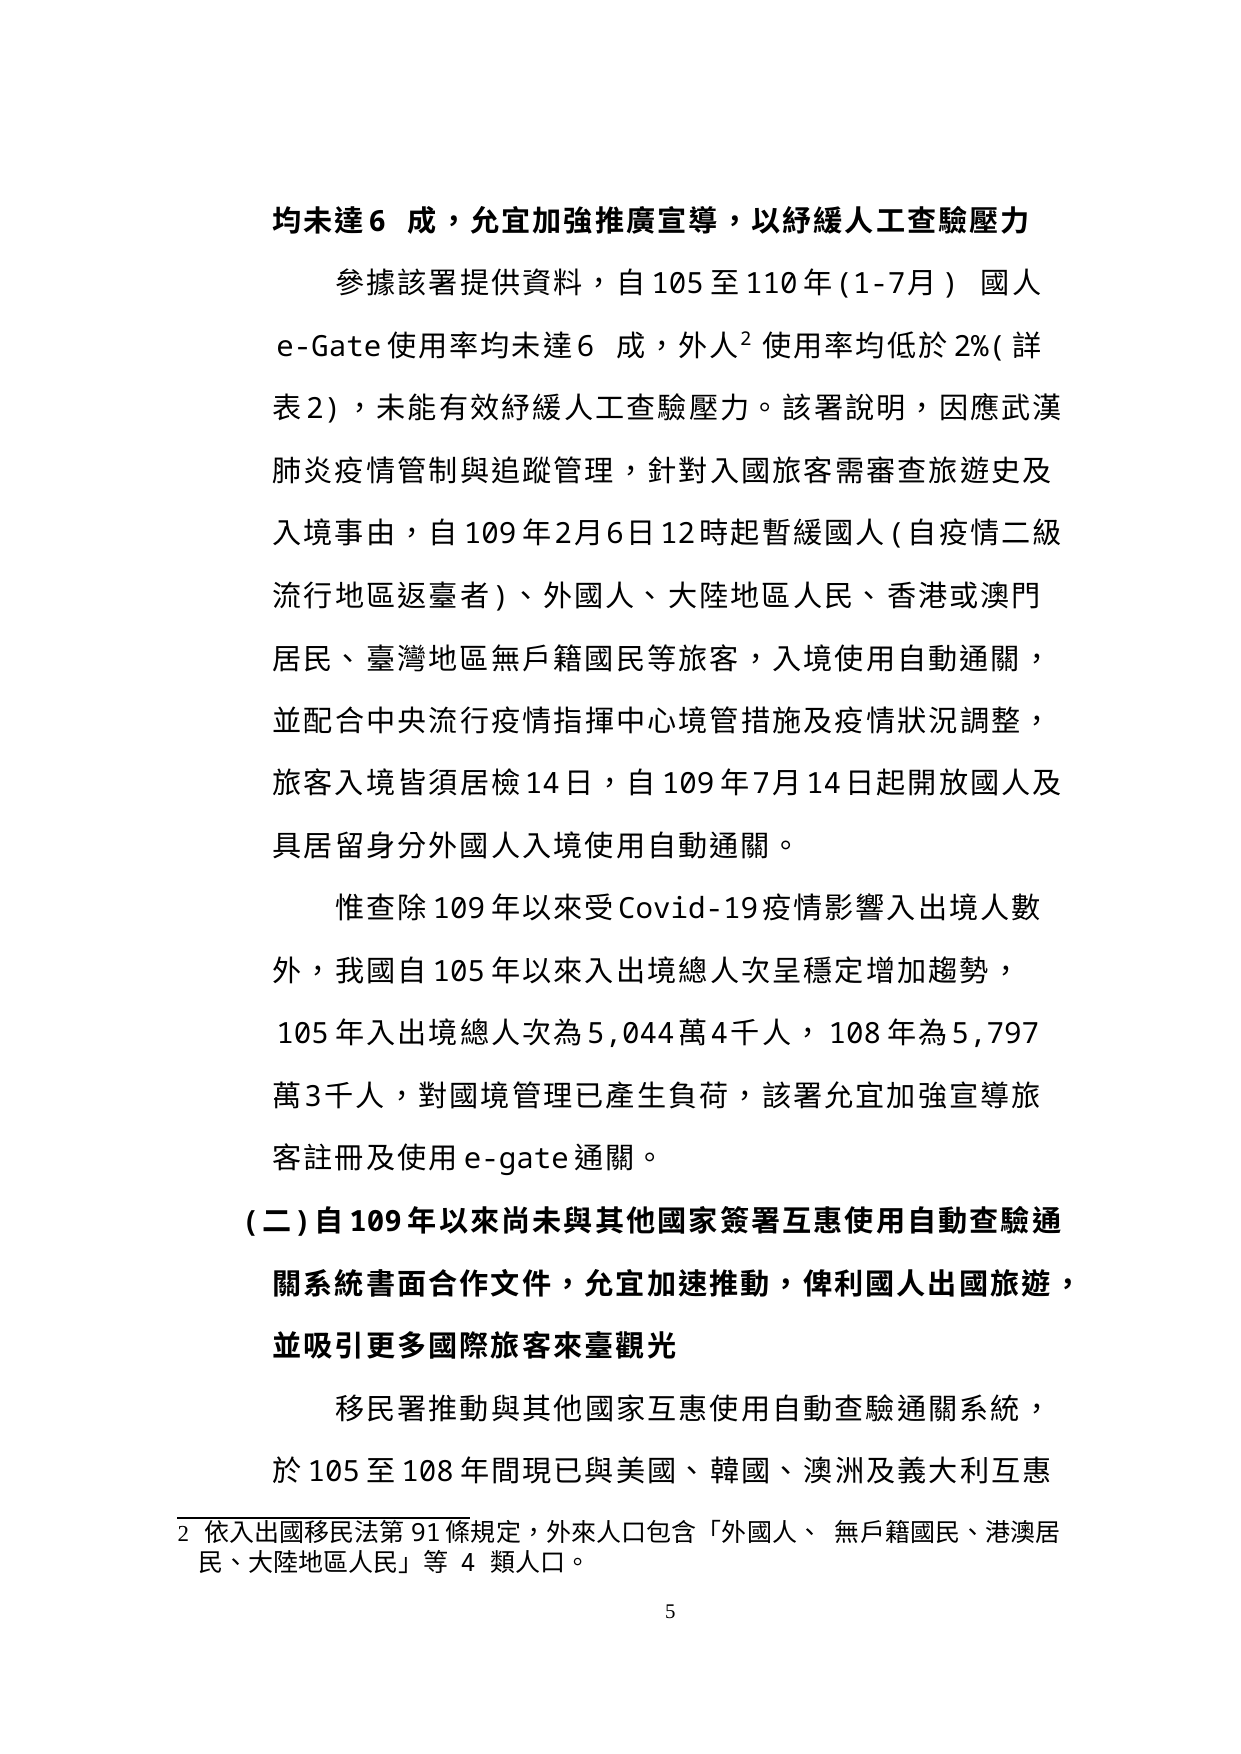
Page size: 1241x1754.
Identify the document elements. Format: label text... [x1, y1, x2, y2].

text 參據該署提供資料，自105至110年(1-7月) 國人e-Gate使用率均未達6 成，外人使用率均低於2%(詳表2)，未能有效紓緩人工查驗壓力。該署說明，因應武漢肺炎疫情管制與追蹤管理，針對入國旅客需審查旅遊史及入境事由，自109年2月6日12時起暫緩國人(自疫情二級流行地區返臺者)、外國人、大陸地區人民、香港或澳門居民、臺灣地區無戶籍國民等旅客，入境使用自動通關，並配合中央流行疫情指揮中心境管措施及疫情狀況調整，旅客入境皆須居檢14日，自109年7月14日起開放國人及具居留身分外國人入境使用自動通關。 [266, 240, 1063, 865]
text 惟查除109年以來受Covid-19疫情影響入出境人數外，我國自105年以來入出境總人次呈穩定增加趨勢，105年入出境總人次為5,044萬4千人，108年為5,797萬3千人，對國境管理已產生負荷，該署允宜加強宣導旅客註冊及使用e-gate通關。 [266, 865, 1063, 1177]
text 均未達6 成，允宜加強推廣宣導，以紓緩人工查驗壓力 [236, 177, 1063, 240]
text 依入出國移民法第91條規定，外來人口包含「外國人、 無戶籍國民、港澳居民、大陸地區人民」等 4 類人口。 [177, 1518, 1063, 1577]
text (二)自109年以來尚未與其他國家簽署互惠使用自動查驗通關系統書面合作文件，允宜加速推動，俾利國人出國旅遊，並吸引更多國際旅客來臺觀光 [236, 1177, 1063, 1365]
text 移民署推動與其他國家互惠使用自動查驗通關系統，於105至108年間現已與美國、韓國、澳洲及義大利互惠使用自動查驗通關系統(詳表3)。據移民署說明，全球化腳步迅速，致各項跨國活動日益頻繁，有感於國際合作漸趨重要，盼於兼顧國土安全基礎下，使國人出國更有尊嚴、旅遊更為便利，移民署將續朝向國人前往人數較多、安全顧慮低且來臺人數較多之國家，推動互惠使用自動查驗通關系統，爰該署將藉由各項雙邊會議(含其他部會所舉辦之雙邊會議)提出此議題外，亦利用各種與駐臺機構交流時積極提出。 [266, 1365, 1063, 1490]
